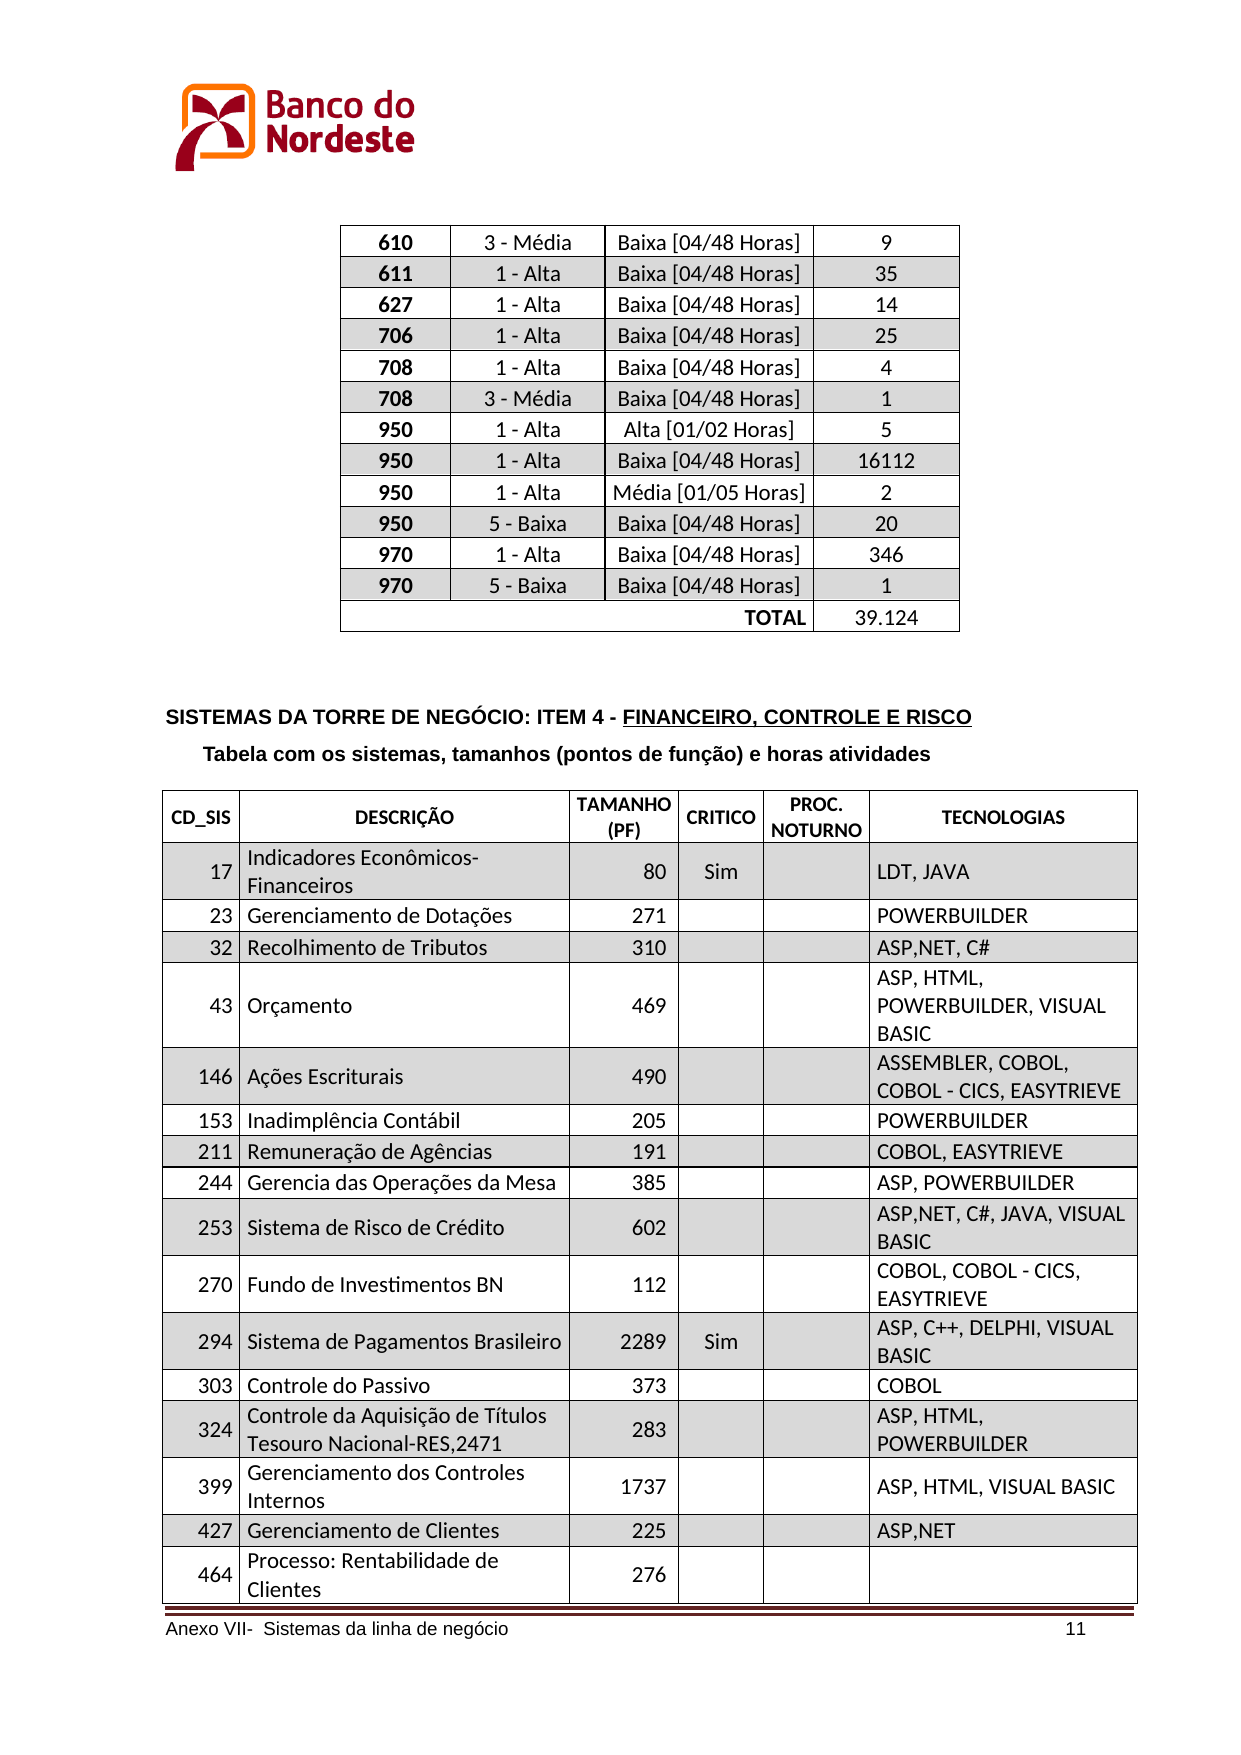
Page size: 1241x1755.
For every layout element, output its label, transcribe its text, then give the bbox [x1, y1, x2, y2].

table_cell 950 [341, 444, 450, 474]
table_cell Indicadores Econômicos-Financeiros [240, 843, 569, 899]
table_cell 225 [570, 1515, 678, 1546]
table_cell 1 - Alta [451, 319, 604, 349]
table_cell 611 [341, 257, 450, 287]
table_cell 706 [341, 319, 450, 349]
table_cell 490 [570, 1048, 678, 1104]
table_header TECNOLOGIAS [870, 791, 1137, 842]
table_cell 80 [570, 843, 678, 899]
table_cell [764, 1370, 869, 1400]
table_cell ASP,NET [870, 1515, 1137, 1546]
table_cell 464 [163, 1547, 239, 1603]
table_cell 20 [814, 507, 959, 537]
table_cell COBOL, COBOL - CICS, EASYTRIEVE [870, 1256, 1137, 1312]
table_cell 1 - Alta [451, 444, 604, 474]
table_cell 283 [570, 1401, 678, 1457]
table_cell [764, 1105, 869, 1135]
table_cell LDT, JAVA [870, 843, 1137, 899]
table_cell 5 [814, 413, 959, 443]
table_cell 270 [163, 1256, 239, 1312]
table_cell 276 [570, 1547, 678, 1603]
table_cell 205 [570, 1105, 678, 1135]
table_cell Remuneração de Agências [240, 1136, 569, 1166]
table_cell 1 - Alta [451, 476, 604, 506]
table_cell [764, 900, 869, 931]
table_cell [679, 963, 763, 1047]
table_cell 2289 [570, 1313, 678, 1369]
table_cell 950 [341, 507, 450, 537]
table_cell 3 - Média [451, 382, 604, 412]
table_cell 1 - Alta [451, 538, 604, 568]
table_cell Controle da Aquisição de Títulos Tesouro Nacional-RES,2471 [240, 1401, 569, 1457]
table_cell 627 [341, 288, 450, 318]
table_cell 153 [163, 1105, 239, 1135]
table_cell POWERBUILDER [870, 900, 1137, 931]
table_header CD_SIS [163, 791, 239, 842]
table_cell Alta [01/02 Horas] [606, 413, 813, 443]
table_cell 253 [163, 1199, 239, 1255]
table_cell 25 [814, 319, 959, 349]
table_cell 1 [814, 382, 959, 412]
table_cell 16112 [814, 444, 959, 474]
table_cell [679, 1401, 763, 1457]
table_cell ASP, C++, DELPHI, VISUAL BASIC [870, 1313, 1137, 1369]
table_cell 191 [570, 1136, 678, 1166]
table_cell [764, 1048, 869, 1104]
subtitle Tabela com os sistemas, tamanhos (pontos de função) e horas atividades [203, 741, 1134, 765]
table_cell 373 [570, 1370, 678, 1400]
table_cell 5 - Baixa [451, 507, 604, 537]
table_cell [764, 1458, 869, 1514]
table_cell ASP,NET, C#, JAVA, VISUAL BASIC [870, 1199, 1137, 1255]
table_cell [679, 1547, 763, 1603]
table_cell 294 [163, 1313, 239, 1369]
table_cell Recolhimento de Tributos [240, 932, 569, 962]
table_cell [764, 1313, 869, 1369]
table_cell 5 - Baixa [451, 569, 604, 599]
table_cell 211 [163, 1136, 239, 1166]
table_cell Orçamento [240, 963, 569, 1047]
table_cell POWERBUILDER [870, 1105, 1137, 1135]
table_cell [764, 1168, 869, 1198]
table_cell [764, 1199, 869, 1255]
table_cell [679, 1048, 763, 1104]
table_cell Sistema de Risco de Crédito [240, 1199, 569, 1255]
table_cell 4 [814, 351, 959, 381]
table_cell [679, 1199, 763, 1255]
table_cell Processo: Rentabilidade de Clientes [240, 1547, 569, 1603]
table_cell [764, 963, 869, 1047]
table_cell COBOL, EASYTRIEVE [870, 1136, 1137, 1166]
table_cell 950 [341, 413, 450, 443]
table_cell 43 [163, 963, 239, 1047]
table_cell Ações Escriturais [240, 1048, 569, 1104]
table_cell 970 [341, 569, 450, 599]
table_cell 146 [163, 1048, 239, 1104]
table_cell 602 [570, 1199, 678, 1255]
table_cell Baixa [04/48 Horas] [606, 444, 813, 474]
table_cell [679, 1515, 763, 1546]
table_cell [870, 1547, 1137, 1603]
table_cell Inadimplência Contábil [240, 1105, 569, 1135]
table_cell 9 [814, 226, 959, 256]
table_cell ASP, HTML, POWERBUILDER [870, 1401, 1137, 1457]
table_cell 3 - Média [451, 226, 604, 256]
table_cell Gerenciamento dos Controles Internos [240, 1458, 569, 1514]
table_cell 17 [163, 843, 239, 899]
table_cell [679, 900, 763, 931]
table_cell ASP, HTML, POWERBUILDER, VISUAL BASIC [870, 963, 1137, 1047]
table_cell 271 [570, 900, 678, 931]
table_cell Gerencia das Operações da Mesa [240, 1168, 569, 1198]
table_cell 1 - Alta [451, 351, 604, 381]
table_cell 346 [814, 538, 959, 568]
table_cell TOTAL [341, 601, 813, 631]
table_cell Baixa [04/48 Horas] [606, 382, 813, 412]
table_cell 324 [163, 1401, 239, 1457]
table_cell 399 [163, 1458, 239, 1514]
table_cell ASSEMBLER, COBOL, COBOL - CICS, EASYTRIEVE [870, 1048, 1137, 1104]
table_header DESCRIÇÃO [240, 791, 569, 842]
table_cell Sistema de Pagamentos Brasileiro [240, 1313, 569, 1369]
table_cell [764, 932, 869, 962]
subtitle SISTEMAS DA TORRE de negócio: ITEM 4 - FINANCEIRO, CONTROLE E RISCO [165, 705, 1134, 729]
table_cell 708 [341, 351, 450, 381]
table_cell [764, 1515, 869, 1546]
table_cell 32 [163, 932, 239, 962]
table_cell 1 - Alta [451, 413, 604, 443]
table_cell 244 [163, 1168, 239, 1198]
table_cell Baixa [04/48 Horas] [606, 507, 813, 537]
table_cell 1737 [570, 1458, 678, 1514]
table_cell ASP,NET, C# [870, 932, 1137, 962]
table_cell Baixa [04/48 Horas] [606, 538, 813, 568]
table_cell [764, 1136, 869, 1166]
table_cell Sim [679, 1313, 763, 1369]
table_cell 112 [570, 1256, 678, 1312]
table_cell [679, 1168, 763, 1198]
table_cell 950 [341, 476, 450, 506]
table_cell 708 [341, 382, 450, 412]
table_cell [764, 1256, 869, 1312]
table_cell 970 [341, 538, 450, 568]
table_cell 39.124 [814, 601, 959, 631]
table_cell [679, 1136, 763, 1166]
table_cell Baixa [04/48 Horas] [606, 226, 813, 256]
table_cell 385 [570, 1168, 678, 1198]
table_cell ASP, POWERBUILDER [870, 1168, 1137, 1198]
table_cell Baixa [04/48 Horas] [606, 257, 813, 287]
table_cell Gerenciamento de Dotações [240, 900, 569, 931]
table_cell 1 [814, 569, 959, 599]
table_cell ASP, HTML, VISUAL BASIC [870, 1458, 1137, 1514]
table_cell [764, 1547, 869, 1603]
table_cell 469 [570, 963, 678, 1047]
table_cell Controle do Passivo [240, 1370, 569, 1400]
table_cell [679, 1256, 763, 1312]
table_cell [679, 1458, 763, 1514]
table_header PROC. NOTURNO [764, 791, 869, 842]
table_cell 14 [814, 288, 959, 318]
table_cell 610 [341, 226, 450, 256]
table_header CRITICO [679, 791, 763, 842]
table_cell COBOL [870, 1370, 1137, 1400]
table_cell [679, 1370, 763, 1400]
table_cell 1 - Alta [451, 257, 604, 287]
table_cell 1 - Alta [451, 288, 604, 318]
table_cell [679, 932, 763, 962]
table_cell Média [01/05 Horas] [606, 476, 813, 506]
table_cell 427 [163, 1515, 239, 1546]
table_cell [679, 1105, 763, 1135]
table_cell 310 [570, 932, 678, 962]
table_cell [764, 843, 869, 899]
table_cell Fundo de Investimentos BN [240, 1256, 569, 1312]
table_cell 303 [163, 1370, 239, 1400]
table_cell [764, 1401, 869, 1457]
table_header TAMANHO (PF) [570, 791, 678, 842]
table_cell 2 [814, 476, 959, 506]
table_cell Gerenciamento de Clientes [240, 1515, 569, 1546]
table_cell Baixa [04/48 Horas] [606, 569, 813, 599]
table_cell 23 [163, 900, 239, 931]
table_cell 35 [814, 257, 959, 287]
table_cell Baixa [04/48 Horas] [606, 319, 813, 349]
table_cell Sim [679, 843, 763, 899]
table_cell Baixa [04/48 Horas] [606, 351, 813, 381]
table_cell Baixa [04/48 Horas] [606, 288, 813, 318]
